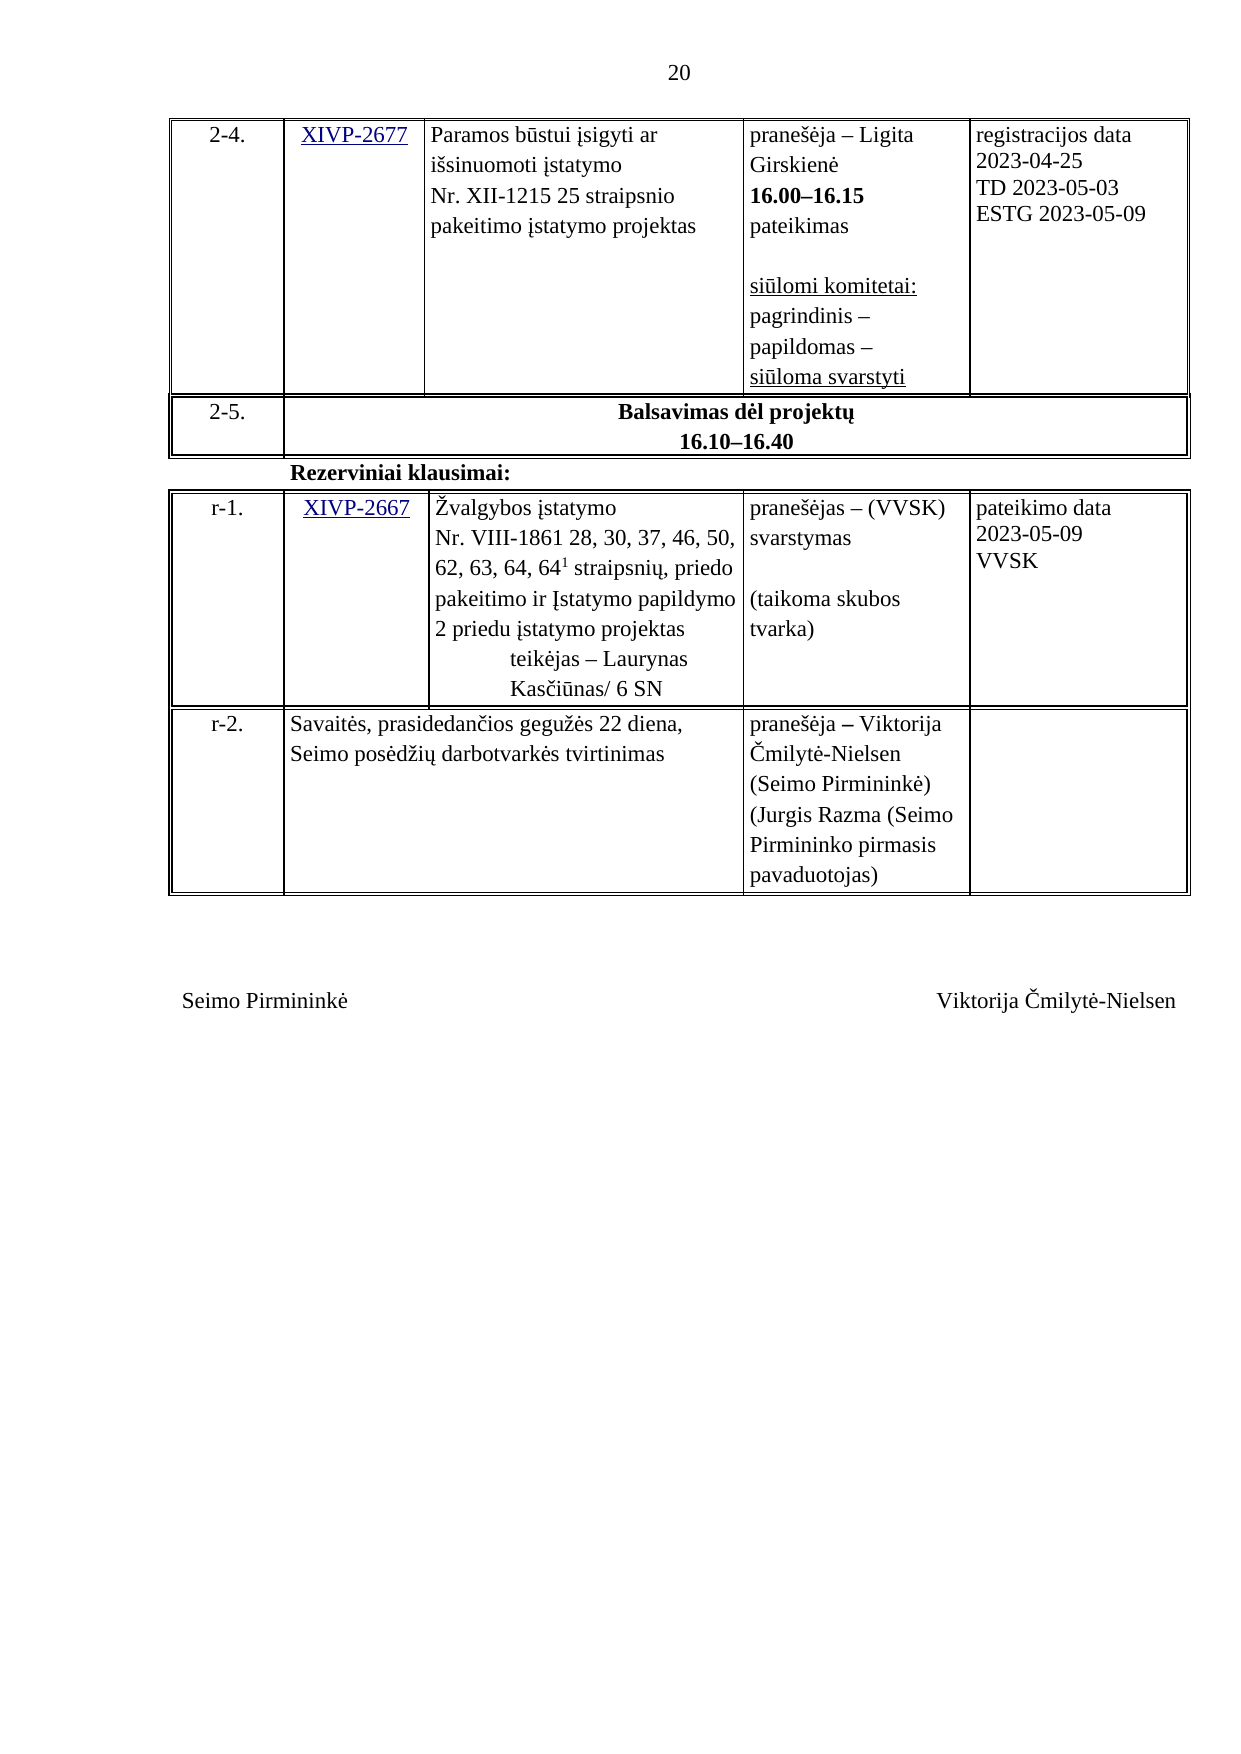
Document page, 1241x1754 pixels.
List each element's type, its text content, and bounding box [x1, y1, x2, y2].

table_cell 2-4. [172, 121, 283, 393]
table_cell [1190, 118, 1240, 393]
table_cell [971, 710, 1186, 891]
table_cell pranešėja – Ligita Girskienė 16.00–16.15 pateikimas siūlomi komitetai: pagrindinis – papildomas – siūloma svarstyti [744, 121, 969, 393]
table_cell XIVP-2677 [285, 121, 424, 393]
table_cell Viktorija Čmilytė-Nielsen [882, 891, 1240, 1018]
table_cell r-2. [173, 710, 283, 891]
table_cell pateikimo data 2023-05-09 VVSK [971, 494, 1186, 705]
table_cell [744, 459, 970, 489]
table_cell [1189, 454, 1240, 489]
table_cell 2-5. [173, 398, 283, 454]
table_cell XIVP-2667 [285, 494, 428, 705]
table_cell Balsavimas dėl projektų 16.10–16.40 [285, 398, 1186, 454]
table_cell Savaitės, prasidedančios gegužės 22 diena, Seimo posėdžių darbotvarkės tvirtinimas [285, 710, 743, 891]
table_cell r-1. [173, 494, 283, 705]
table_cell Paramos būstui įsigyti ar išsinuomoti įstatymo Nr. XII-1215 25 straipsnio pakeitimo įstatymo projektas [425, 121, 743, 393]
table_cell [1191, 705, 1240, 891]
table_cell registracijos data 2023-04-25 TD 2023-05-03 ESTG 2023-05-09 [971, 121, 1187, 393]
table_cell [1191, 489, 1240, 705]
table_cell [512, 896, 882, 1018]
table_cell Žvalgybos įstatymo Nr. VIII-1861 28, 30, 37, 46, 50, 62, 63, 64, 641 straipsnių, priedo pakeitimo ir Įstatymo papildymo 2 priedu įstatymo projektas teikėjas – Laurynas Kasčiūnas/ 6 SN [430, 494, 743, 705]
table_cell [970, 459, 1189, 489]
table_cell [170, 459, 284, 489]
table_cell [1191, 393, 1240, 454]
table_cell Seimo Pirmininkė [170, 896, 512, 1018]
table_cell Rezerviniai klausimai: [284, 459, 743, 489]
table_cell pranešėja – Viktorija Čmilytė-Nielsen (Seimo Pirmininkė) (Jurgis Razma (Seimo Pirmininko pirmasis pavaduotojas) [744, 710, 969, 891]
table_cell pranešėjas – (VVSK) svarstymas (taikoma skubos tvarka) [744, 494, 969, 705]
